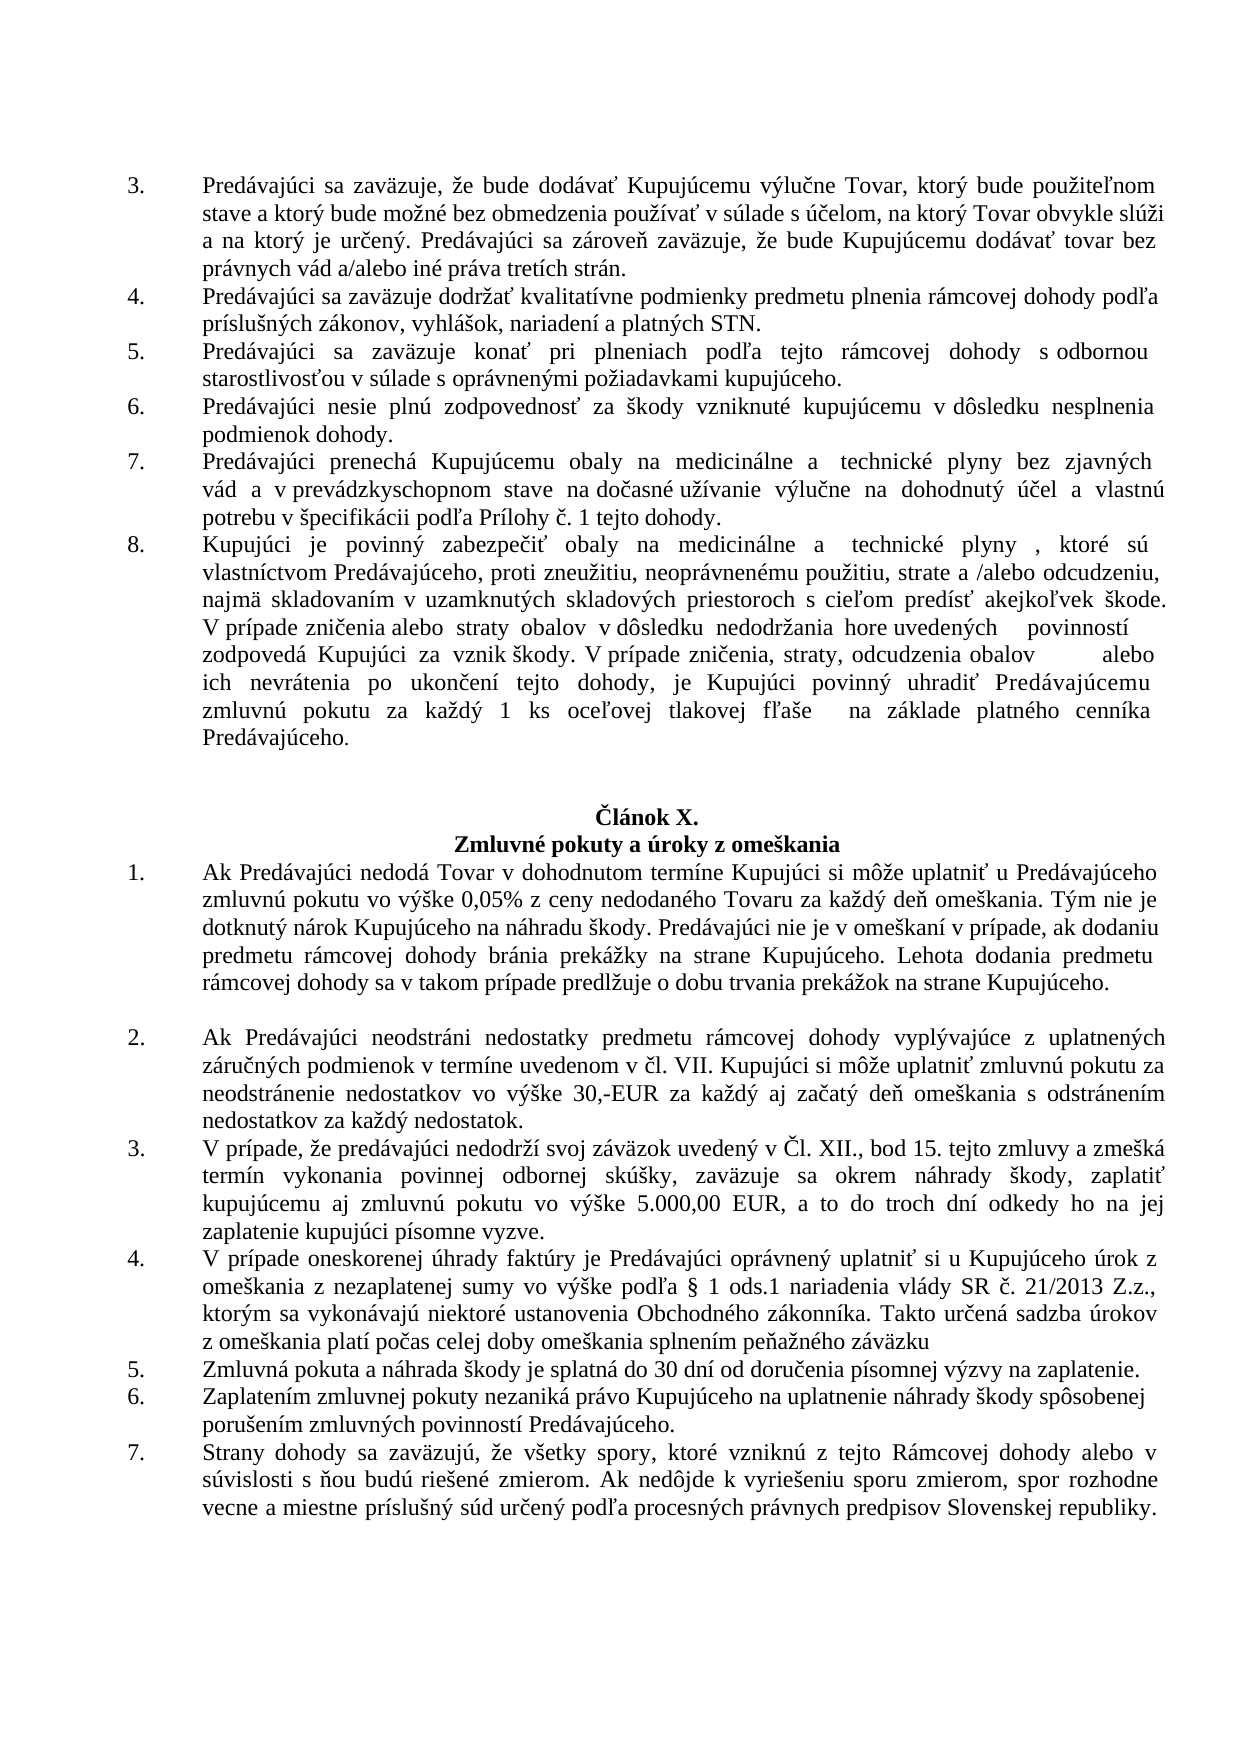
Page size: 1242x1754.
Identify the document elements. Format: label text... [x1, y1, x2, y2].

text 4. V prípade oneskorenej úhrady faktúry je Predávajúci oprávnený uplatniť si u Kupujúceho úrok z omeškania z nezaplatenej sumy vo výške podľa § 1 ods.1 nariadenia vlády SR č. 21/2013 Z.z., ktorým sa vykonávajú niektoré ustanovenia Obchodného zákonníka. Takto určená sadzba úrokov z omeškania platí počas celej doby omeškania splnením peňažného záväzku [127, 1244, 1167, 1355]
text 8. Kupujúci je povinný zabezpečiť obaly na medicinálne a technické plyny , ktoré sú vlastníctvom Predávajúceho, proti zneužitiu, neoprávnenému použitiu, strate a /alebo odcudzeniu, najmä skladovaním v uzamknutých skladových priestoroch s cieľom predísť akejkoľvek škode. V prípade zničenia alebo straty obalov v dôsledku nedodržania hore uvedených povinností zodpovedá Kupujúci za vznik škody. V prípade zničenia, straty, odcudzenia obalov alebo ich nevrátenia po ukončení tejto dohody, je Kupujúci povinný uhradiť Predávajúcemu zmluvnú pokutu za každý 1 ks oceľovej tlakovej fľaše na základe platného cenníka Predávajúceho. [127, 530, 1167, 751]
text 1. Ak Predávajúci nedodá Tovar v dohodnutom termíne Kupujúci si môže uplatniť u Predávajúceho zmluvnú pokutu vo výške 0,05% z ceny nedodaného Tovaru za každý deň omeškania. Tým nie je dotknutý nárok Kupujúceho na náhradu škody. Predávajúci nie je v omeškaní v prípade, ak dodaniu predmetu rámcovej dohody bránia prekážky na strane Kupujúceho. Lehota dodania predmetu rámcovej dohody sa v takom prípade predlžuje o dobu trvania prekážok na strane Kupujúceho. [127, 858, 1167, 996]
text Článok X. [127, 803, 1167, 830]
text 6. Predávajúci nesie plnú zodpovednosť za škody vzniknuté kupujúcemu v dôsledku nesplnenia podmienok dohody. [127, 392, 1167, 447]
list Ak Predávajúci neodstráni nedostatky predmetu rámcovej dohody vyplývajúce z uplatnených záručných podmienok v termíne uvedenom v čl. VII. Kupujúci si môže uplatniť zmluvnú pokutu za neodstránenie nedostatkov vo výške 30,-EUR za každý aj začatý deň omeškania s odstránením nedostatkov za každý nedostatok. [127, 1023, 1167, 1134]
text 5. Predávajúci sa zaväzuje konať pri plneniach podľa tejto rámcovej dohody s odbornou starostlivosťou v súlade s oprávnenými požiadavkami kupujúceho. [127, 337, 1167, 392]
text Zmluvné pokuty a úroky z omeškania [127, 830, 1167, 858]
text 4. Predávajúci sa zaväzuje dodržať kvalitatívne podmienky predmetu plnenia rámcovej dohody podľa príslušných zákonov, vyhlášok, nariadení a platných STN. [127, 282, 1167, 337]
list V prípade, že predávajúci nedodrží svoj záväzok uvedený v Čl. XII., bod 15. tejto zmluvy a zmešká termín vykonania povinnej odbornej skúšky, zaväzuje sa okrem náhrady škody, zaplatiť kupujúcemu aj zmluvnú pokutu vo výške 5.000,00 EUR, a to do troch dní odkedy ho na jej zaplatenie kupujúci písomne vyzve. [127, 1134, 1167, 1244]
text 7. Predávajúci prenechá Kupujúcemu obaly na medicinálne a technické plyny bez zjavných vád a v prevádzkyschopnom stave na dočasné užívanie výlučne na dohodnutý účel a vlastnú potrebu v špecifikácii podľa Prílohy č. 1 tejto dohody. [127, 447, 1167, 530]
text 3. Predávajúci sa zaväzuje, že bude dodávať Kupujúcemu výlučne Tovar, ktorý bude použiteľnom stave a ktorý bude možné bez obmedzenia používať v súlade s účelom, na ktorý Tovar obvykle slúži a na ktorý je určený. Predávajúci sa zároveň zaväzuje, že bude Kupujúcemu dodávať tovar bez právnych vád a/alebo iné práva tretích strán. [127, 171, 1167, 282]
text 6. Zaplatením zmluvnej pokuty nezaniká právo Kupujúceho na uplatnenie náhrady škody spôsobenej porušením zmluvných povinností Predávajúceho. [127, 1382, 1167, 1437]
text 7. Strany dohody sa zaväzujú, že všetky spory, ktoré vzniknú z tejto Rámcovej dohody alebo v súvislosti s ňou budú riešené zmierom. Ak nedôjde k vyriešeniu sporu zmierom, spor rozhodne vecne a miestne príslušný súd určený podľa procesných právnych predpisov Slovenskej republiky. [127, 1437, 1167, 1520]
text 5. Zmluvná pokuta a náhrada škody je splatná do 30 dní od doručenia písomnej výzvy na zaplatenie. [127, 1355, 1167, 1382]
